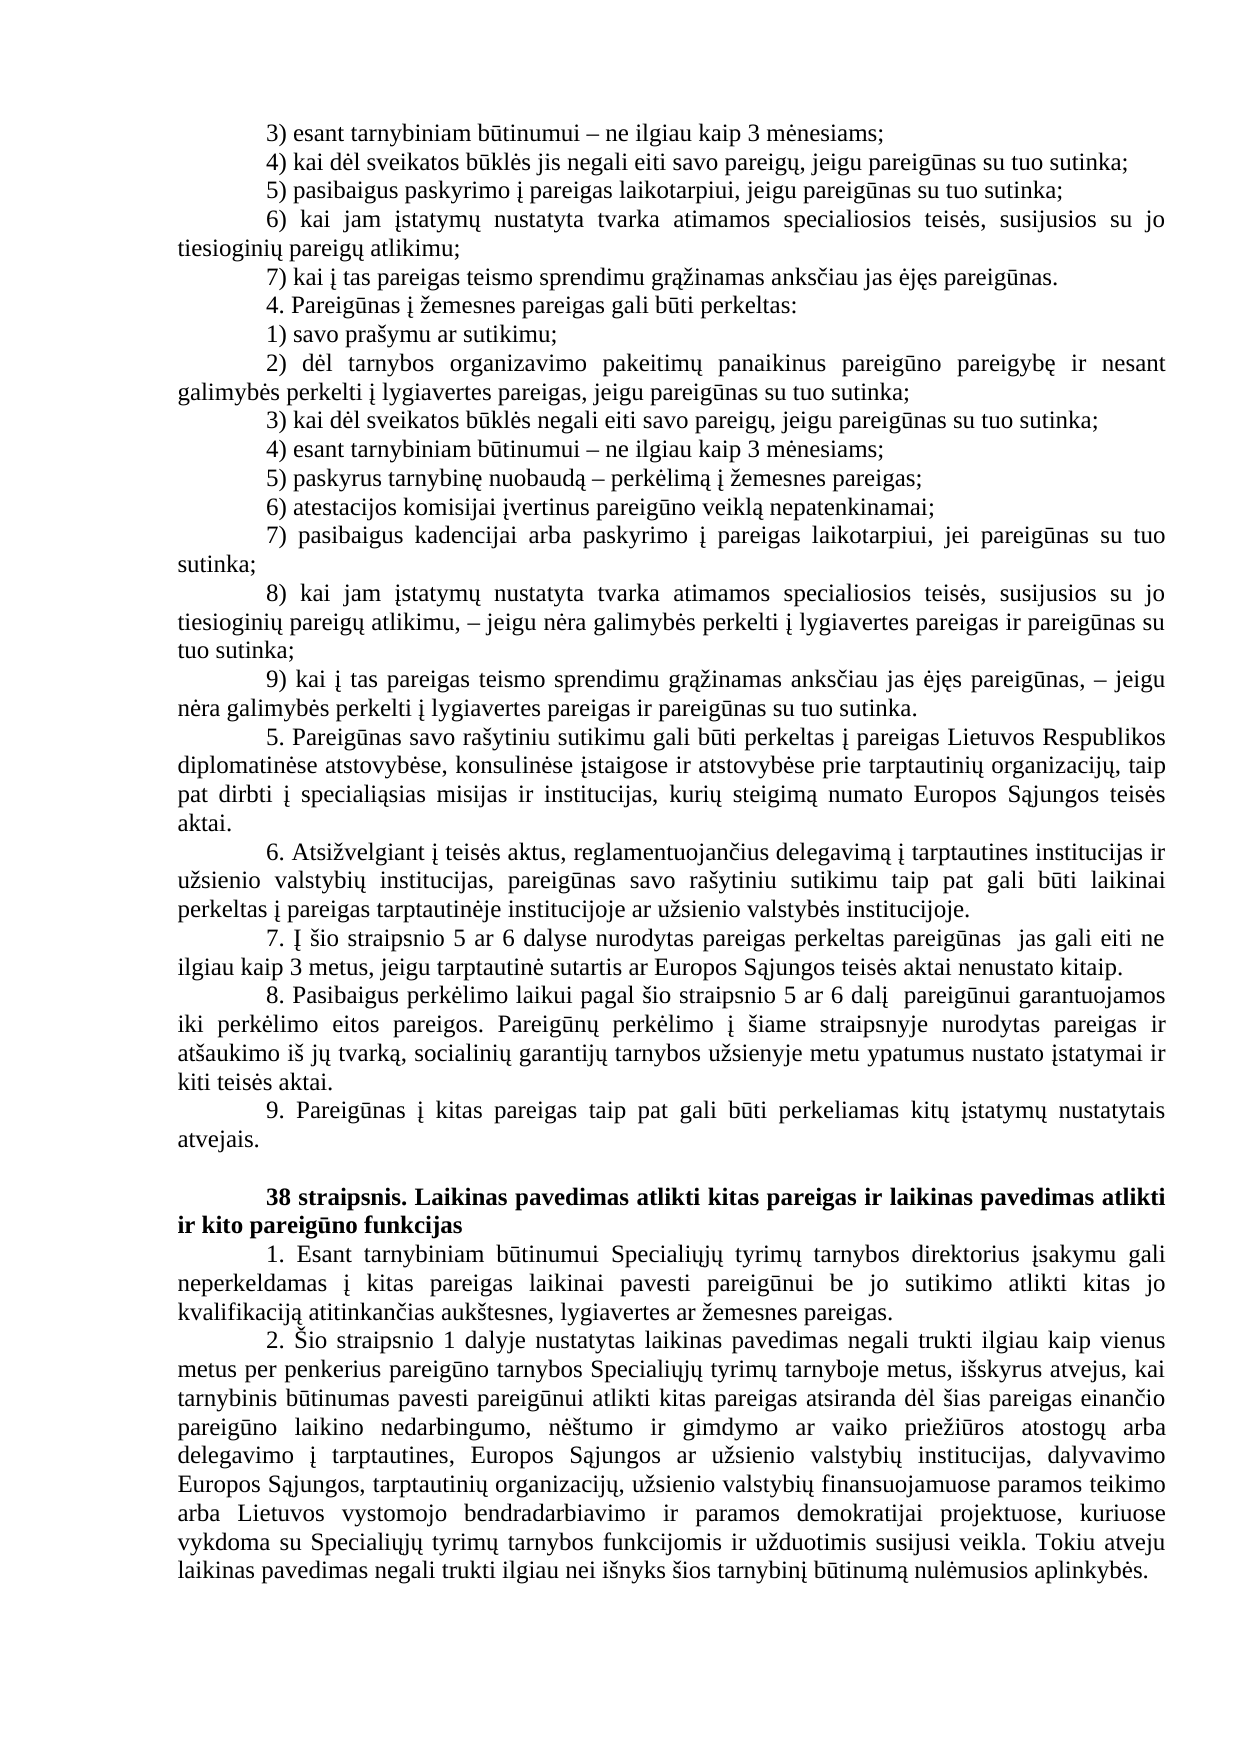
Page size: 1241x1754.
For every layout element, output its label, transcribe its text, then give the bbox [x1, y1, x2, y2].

text 8. Pasibaigus perkėlimo laikui pagal šio straipsnio 5 ar 6 dalį pareigūnui garantuojamos iki perkėlimo eitos pareigos. Pareigūnų perkėlimo į šiame straipsnyje nurodytas pareigas ir atšaukimo iš jų tvarką, socialinių garantijų tarnybos užsienyje metu ypatumus nustato įstatymai ir kiti teisės aktai. [177, 981, 1167, 1096]
text 8) kai jam įstatymų nustatyta tvarka atimamos specialiosios teisės, susijusios su jo tiesioginių pareigų atlikimu, – jeigu nėra galimybės perkelti į lygiavertes pareigas ir pareigūnas su tuo sutinka; [177, 578, 1167, 664]
text 2) dėl tarnybos organizavimo pakeitimų panaikinus pareigūno pareigybę ir nesant galimybės perkelti į lygiavertes pareigas, jeigu pareigūnas su tuo sutinka; [177, 348, 1167, 406]
text 5. Pareigūnas savo rašytiniu sutikimu gali būti perkeltas į pareigas Lietuvos Respublikos diplomatinėse atstovybėse, konsulinėse įstaigose ir atstovybėse prie tarptautinių organizacijų, taip pat dirbti į specialiąsias misijas ir institucijas, kurių steigimą numato Europos Sąjungos teisės aktai. [177, 722, 1167, 837]
text 6) kai jam įstatymų nustatyta tvarka atimamos specialiosios teisės, susijusios su jo tiesioginių pareigų atlikimu; [177, 204, 1167, 262]
text 9) kai į tas pareigas teismo sprendimu grąžinamas anksčiau jas ėjęs pareigūnas, – jeigu nėra galimybės perkelti į lygiavertes pareigas ir pareigūnas su tuo sutinka. [177, 664, 1167, 722]
text 6. Atsižvelgiant į teisės aktus, reglamentuojančius delegavimą į tarptautines institucijas ir užsienio valstybių institucijas, pareigūnas savo rašytiniu sutikimu taip pat gali būti laikinai perkeltas į pareigas tarptautinėje institucijoje ar užsienio valstybės institucijoje. [177, 837, 1167, 923]
text 3) kai dėl sveikatos būklės negali eiti savo pareigų, jeigu pareigūnas su tuo sutinka; [177, 406, 1167, 434]
text 38 straipsnis. Laikinas pavedimas atlikti kitas pareigas ir laikinas pavedimas atlikti ir kito pareigūno funkcijas [177, 1182, 1167, 1239]
text 1. Esant tarnybiniam būtinumui Specialiųjų tyrimų tarnybos direktorius įsakymu gali neperkeldamas į kitas pareigas laikinai pavesti pareigūnui be jo sutikimo atlikti kitas jo kvalifikaciją atitinkančias aukštesnes, lygiavertes ar žemesnes pareigas. [177, 1239, 1167, 1326]
text 4. Pareigūnas į žemesnes pareigas gali būti perkeltas: [177, 291, 1167, 319]
text 7. Į šio straipsnio 5 ar 6 dalyse nurodytas pareigas perkeltas pareigūnas jas gali eiti ne ilgiau kaip 3 metus, jeigu tarptautinė sutartis ar Europos Sąjungos teisės aktai nenustato kitaip. [177, 923, 1167, 981]
text 4) esant tarnybiniam būtinumui – ne ilgiau kaip 3 mėnesiams; [177, 434, 1167, 463]
text 2. Šio straipsnio 1 dalyje nustatytas laikinas pavedimas negali trukti ilgiau kaip vienus metus per penkerius pareigūno tarnybos Specialiųjų tyrimų tarnyboje metus, išskyrus atvejus, kai tarnybinis būtinumas pavesti pareigūnui atlikti kitas pareigas atsiranda dėl šias pareigas einančio pareigūno laikino nedarbingumo, nėštumo ir gimdymo ar vaiko priežiūros atostogų arba delegavimo į tarptautines, Europos Sąjungos ar užsienio valstybių institucijas, dalyvavimo Europos Sąjungos, tarptautinių organizacijų, užsienio valstybių finansuojamuose paramos teikimo arba Lietuvos vystomojo bendradarbiavimo ir paramos demokratijai projektuose, kuriuose vykdoma su Specialiųjų tyrimų tarnybos funkcijomis ir užduotimis susijusi veikla. Tokiu atveju laikinas pavedimas negali trukti ilgiau nei išnyks šios tarnybinį būtinumą nulėmusios aplinkybės. [177, 1326, 1167, 1584]
text 6) atestacijos komisijai įvertinus pareigūno veiklą nepatenkinamai; [177, 492, 1167, 521]
text 7) pasibaigus kadencijai arba paskyrimo į pareigas laikotarpiui, jei pareigūnas su tuo sutinka; [177, 521, 1167, 578]
text 3) esant tarnybiniam būtinumui – ne ilgiau kaip 3 mėnesiams; [177, 118, 1167, 147]
text 1) savo prašymu ar sutikimu; [177, 319, 1167, 348]
text 9. Pareigūnas į kitas pareigas taip pat gali būti perkeliamas kitų įstatymų nustatytais atvejais. [177, 1096, 1167, 1153]
text 5) paskyrus tarnybinę nuobaudą – perkėlimą į žemesnes pareigas; [177, 463, 1167, 492]
text 4) kai dėl sveikatos būklės jis negali eiti savo pareigų, jeigu pareigūnas su tuo sutinka; [177, 147, 1167, 176]
text 7) kai į tas pareigas teismo sprendimu grąžinamas anksčiau jas ėjęs pareigūnas. [177, 262, 1167, 291]
text 5) pasibaigus paskyrimo į pareigas laikotarpiui, jeigu pareigūnas su tuo sutinka; [177, 176, 1167, 204]
